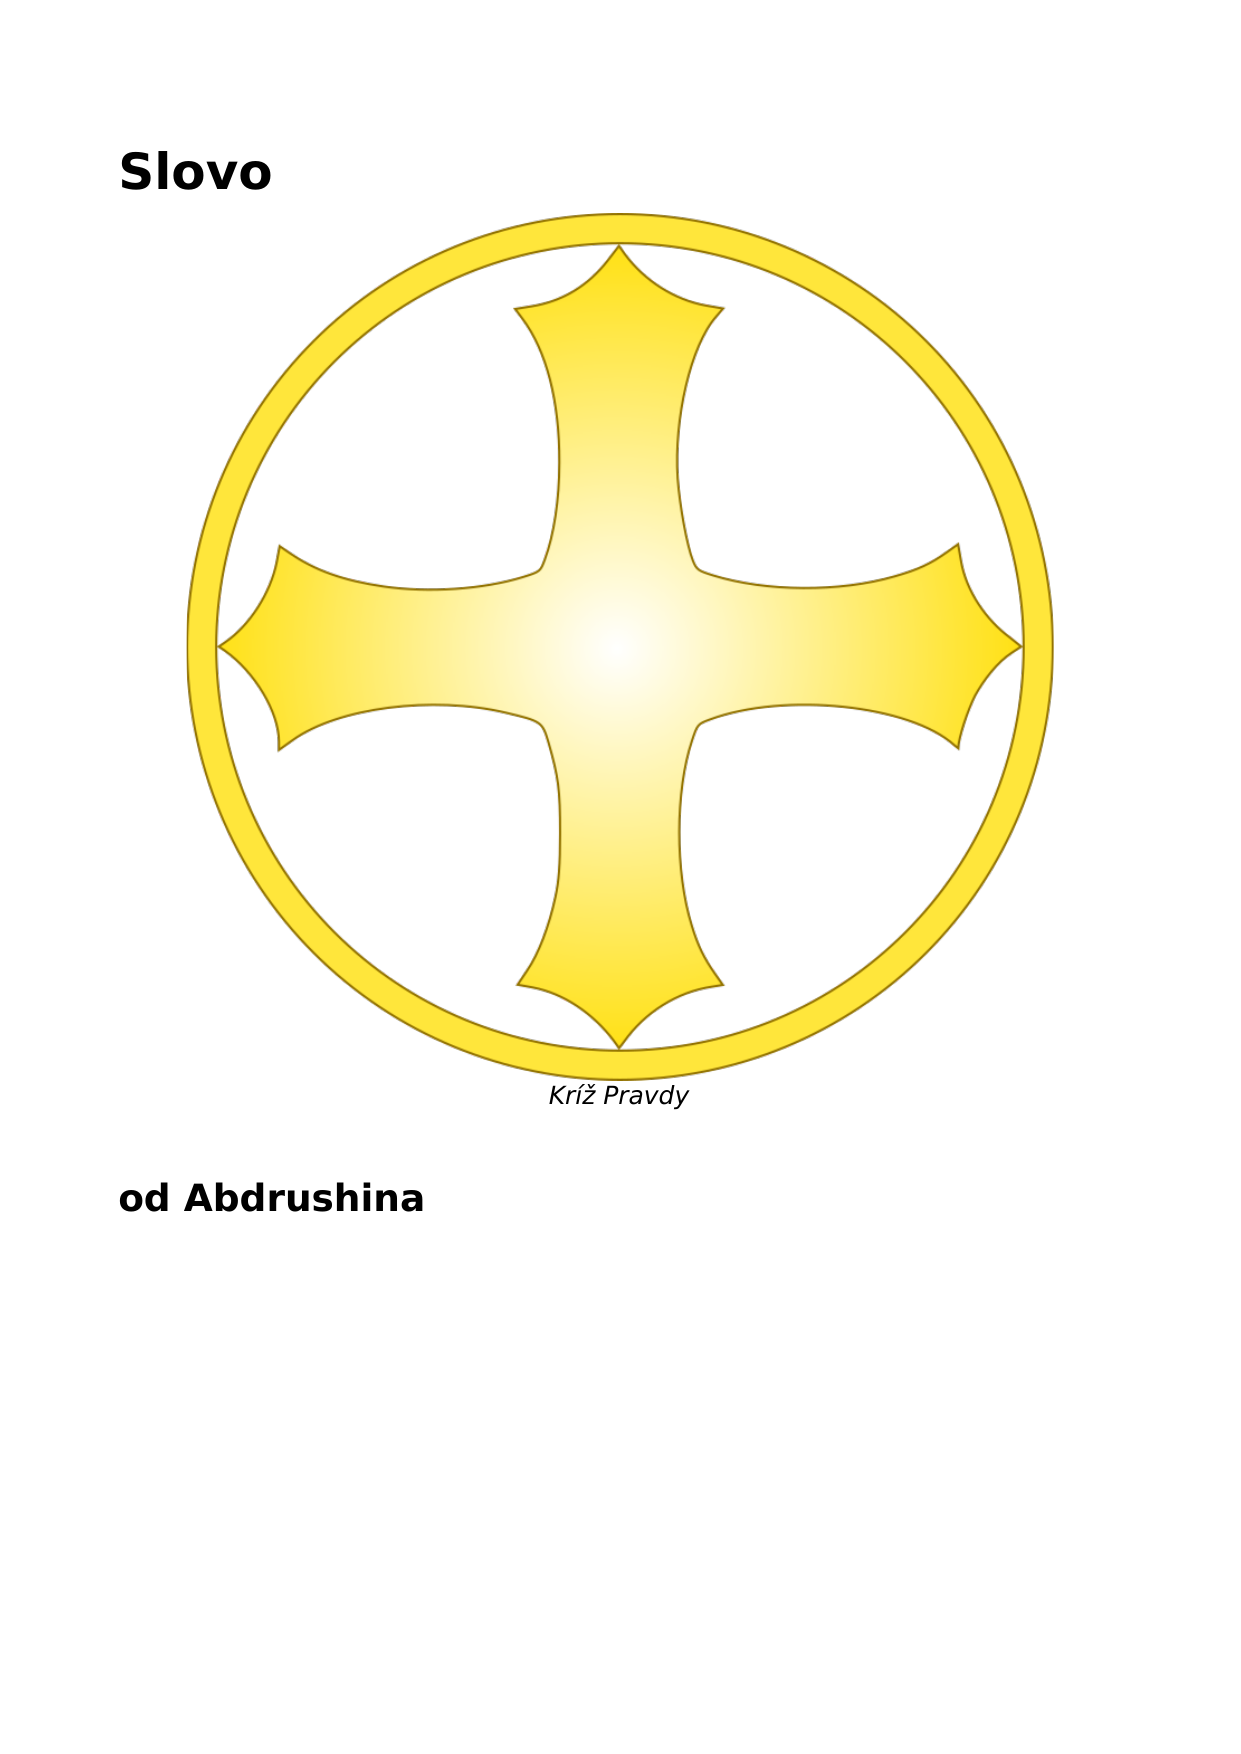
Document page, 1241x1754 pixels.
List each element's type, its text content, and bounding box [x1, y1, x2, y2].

subtitle od Abdrushina [118, 1177, 1122, 1221]
picture [186, 213, 1054, 1081]
text Kríž Pravdy [187, 1081, 1054, 1110]
subtitle Slovo [118, 143, 1122, 201]
